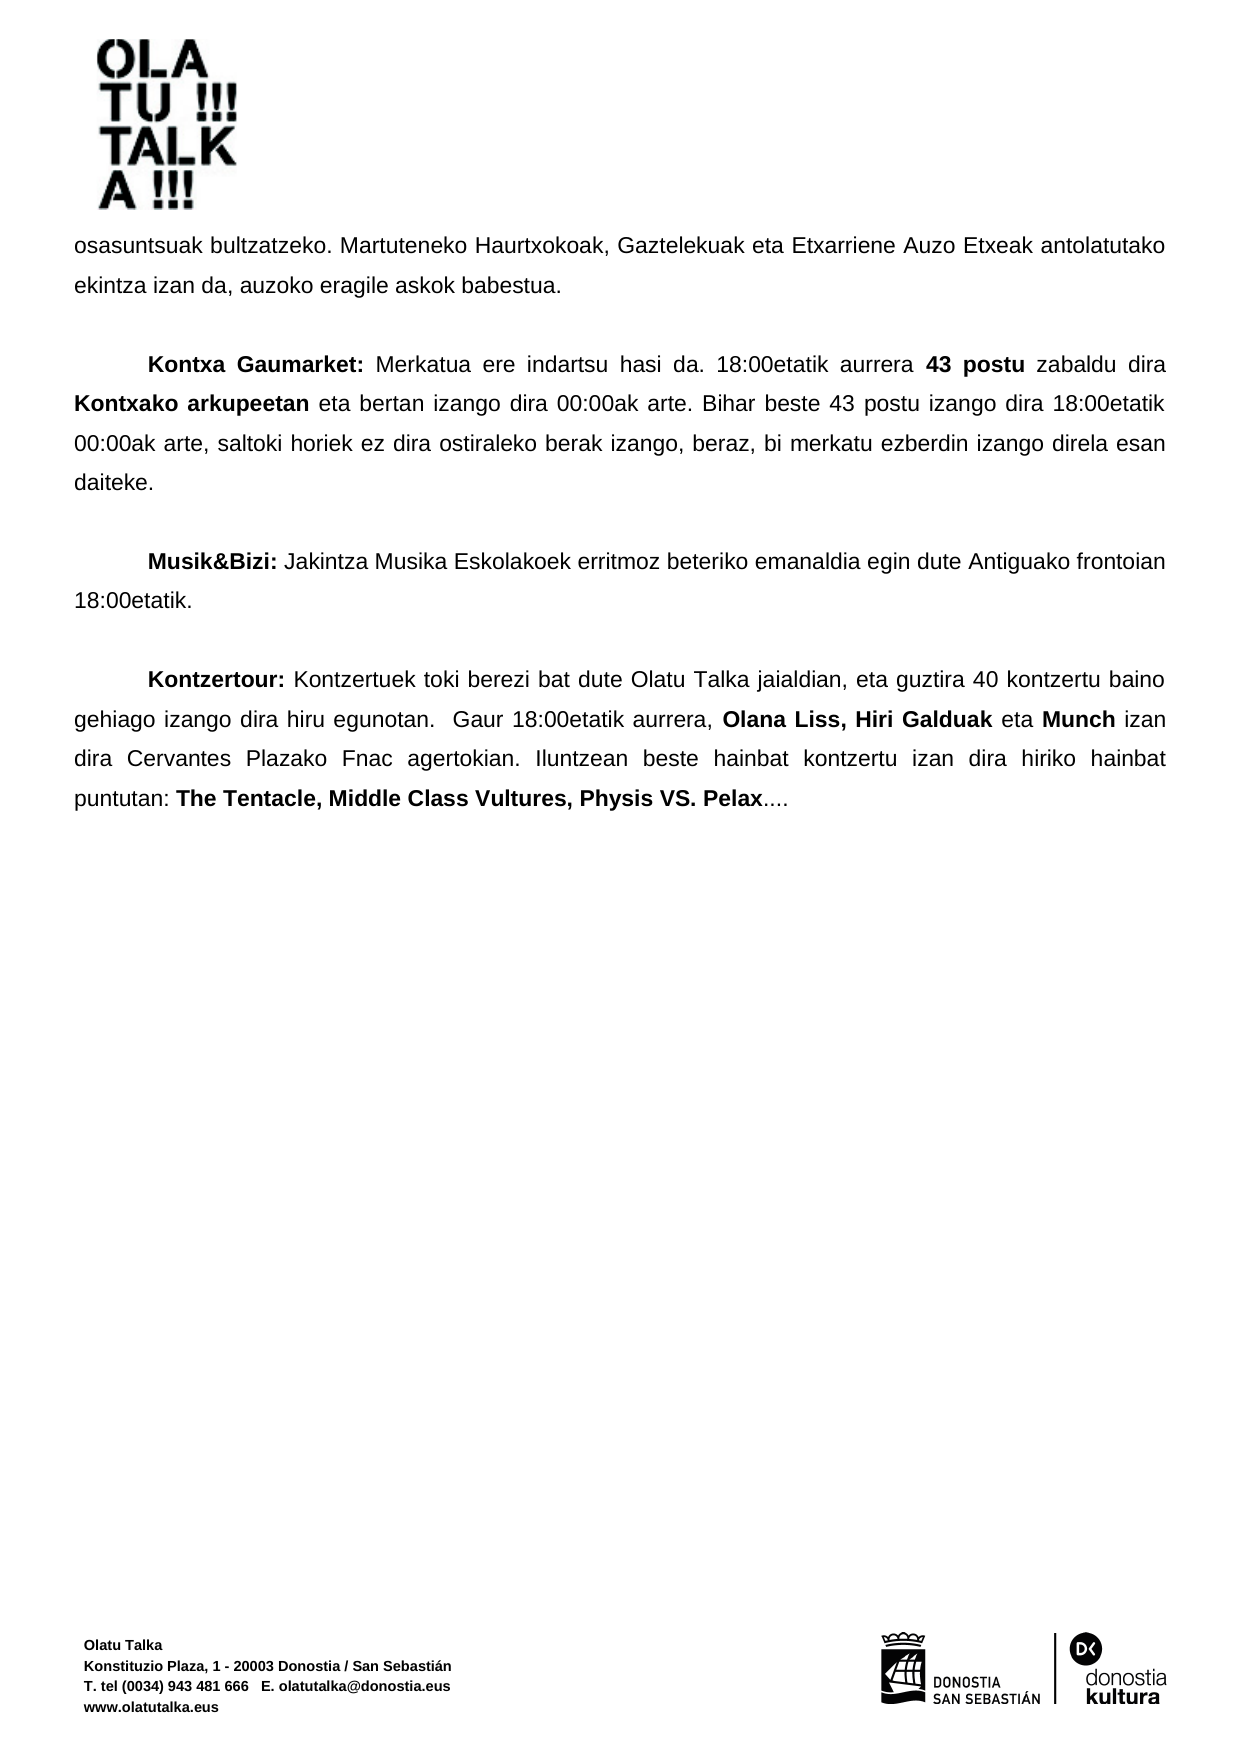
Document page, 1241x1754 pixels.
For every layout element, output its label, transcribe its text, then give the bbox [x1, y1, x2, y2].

text Kontxa Gaumarket: Merkatua ere indartsu hasi da. 18:00etatik aurrera 43 postu zabaldu dira Kontxako arkupeetan eta bertan izango dira 00:00ak arte. Bihar beste 43 postu izango dira 18:00etatik 00:00ak arte, saltoki horiek ez dira ostiraleko berak izango, beraz, bi merkatu ezberdin izango direla esan daiteke. [74, 351, 1166, 495]
picture [96, 39, 238, 210]
text osasuntsuak bultzatzeko. Martuteneko Haurtxokoak, Gaztelekuak eta Etxarriene Auzo Etxeak antolatutako ekintza izan da, auzoko eragile askok babestua. [74, 232, 1166, 298]
text Kontzertour: Kontzertuek toki berezi bat dute Olatu Talka jaialdian, eta guztira 40 kontzertu baino gehiago izango dira hiru egunotan. Gaur 18:00etatik aurrera, Olana Liss, Hiri Galduak eta Munch izan dira Cervantes Plazako Fnac agertokian. Iluntzean beste hainbat kontzertu izan dira hiriko hainbat puntutan: The Tentacle, Middle Class Vultures, Physis VS. Pelax.... [74, 666, 1166, 811]
text Musik&Bizi: Jakintza Musika Eskolakoek erritmoz beteriko emanaldia egin dute Antiguako frontoian 18:00etatik. [74, 548, 1166, 614]
picture [881, 1632, 1167, 1704]
